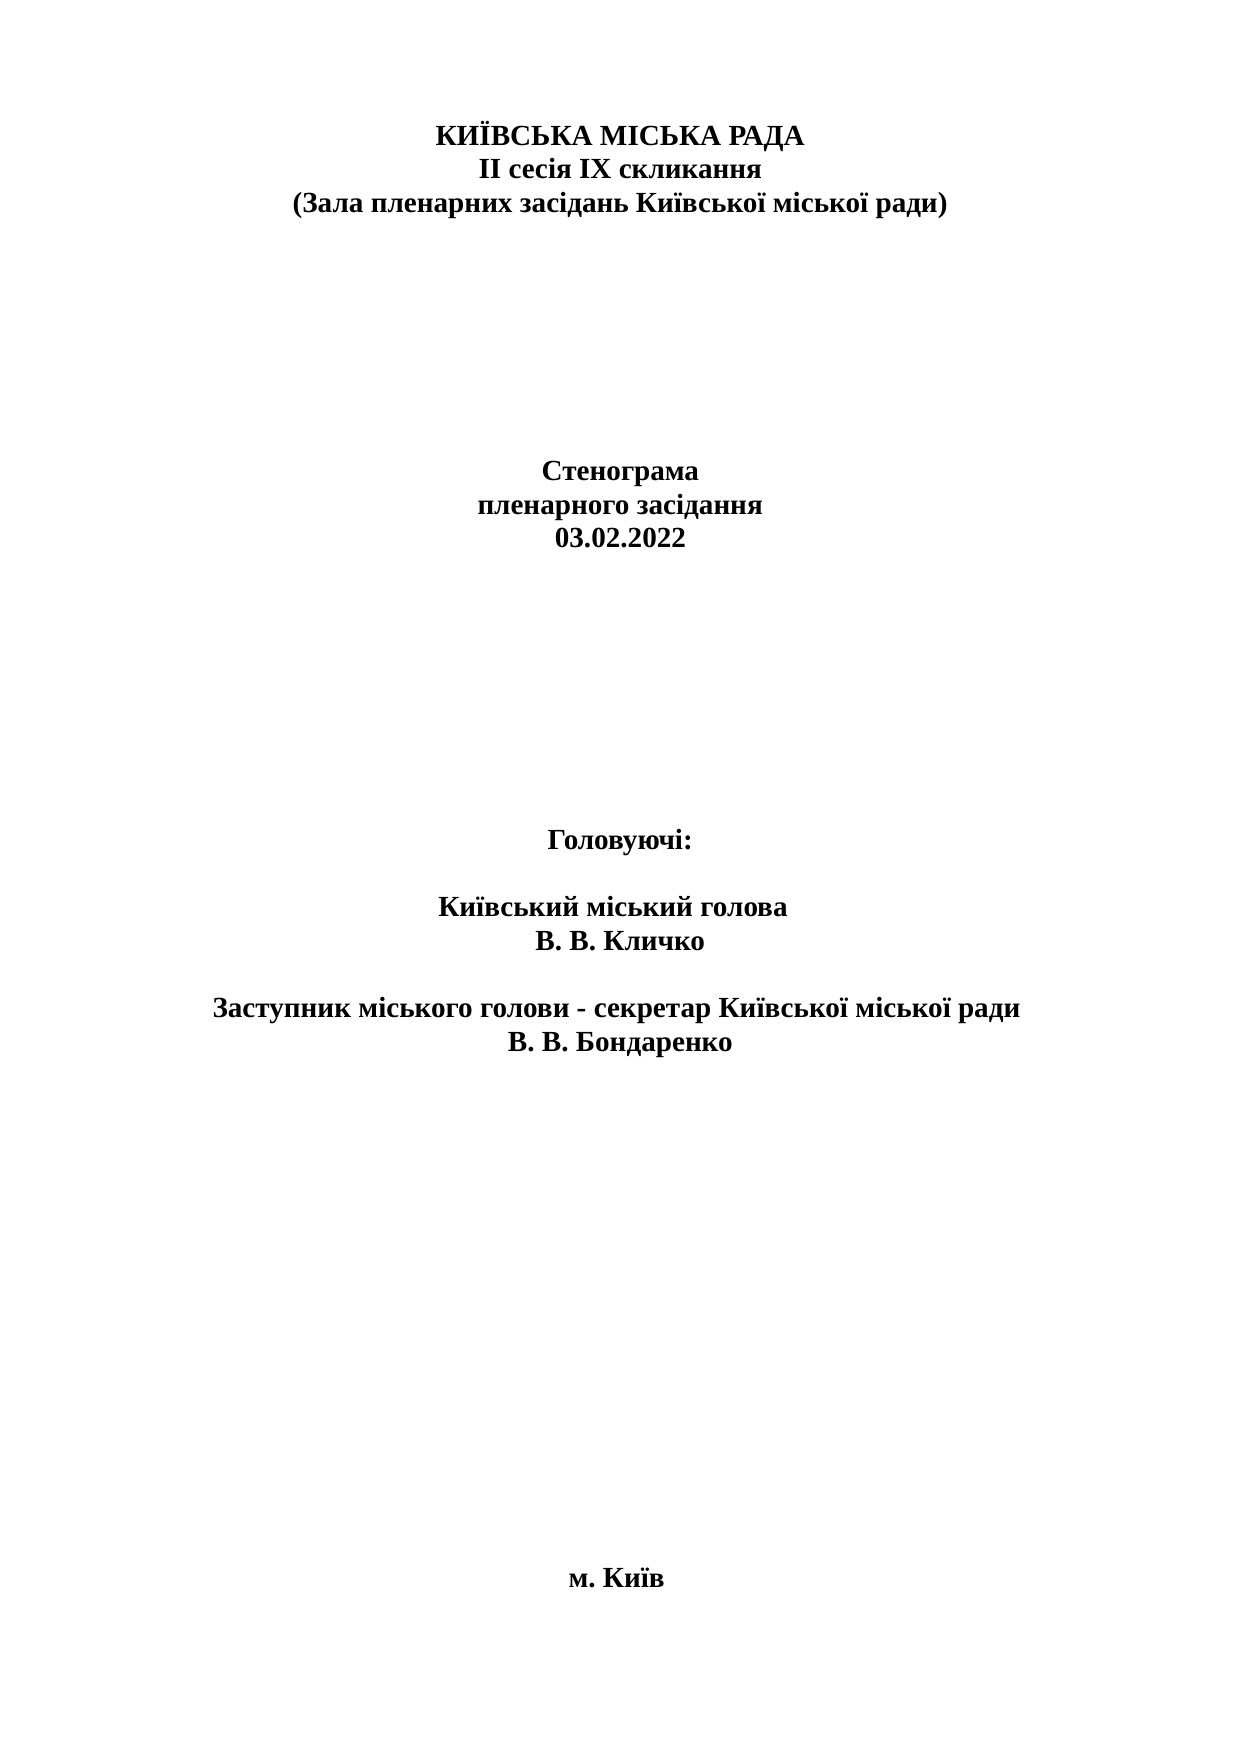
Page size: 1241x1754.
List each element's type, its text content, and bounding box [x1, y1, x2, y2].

text пленарного засідання [118, 487, 1122, 521]
text Головуючі: [118, 822, 1122, 856]
text ІІ сесія ІХ скликання [118, 152, 1122, 185]
text КИЇВСЬКА МІСЬКА РАДА [118, 118, 1122, 152]
text (Зала пленарних засідань Київської міської ради) [118, 185, 1122, 219]
text м. Київ [118, 1560, 1122, 1594]
text В. В. Бондаренко [118, 1024, 1122, 1057]
text Стенограма [118, 453, 1122, 487]
text В. В. Кличко [118, 923, 1122, 957]
text 03.02.2022 [118, 521, 1122, 554]
text Київський міський голова [118, 889, 1122, 923]
text Заступник міського голови - секретар Київської міської ради [118, 990, 1122, 1024]
